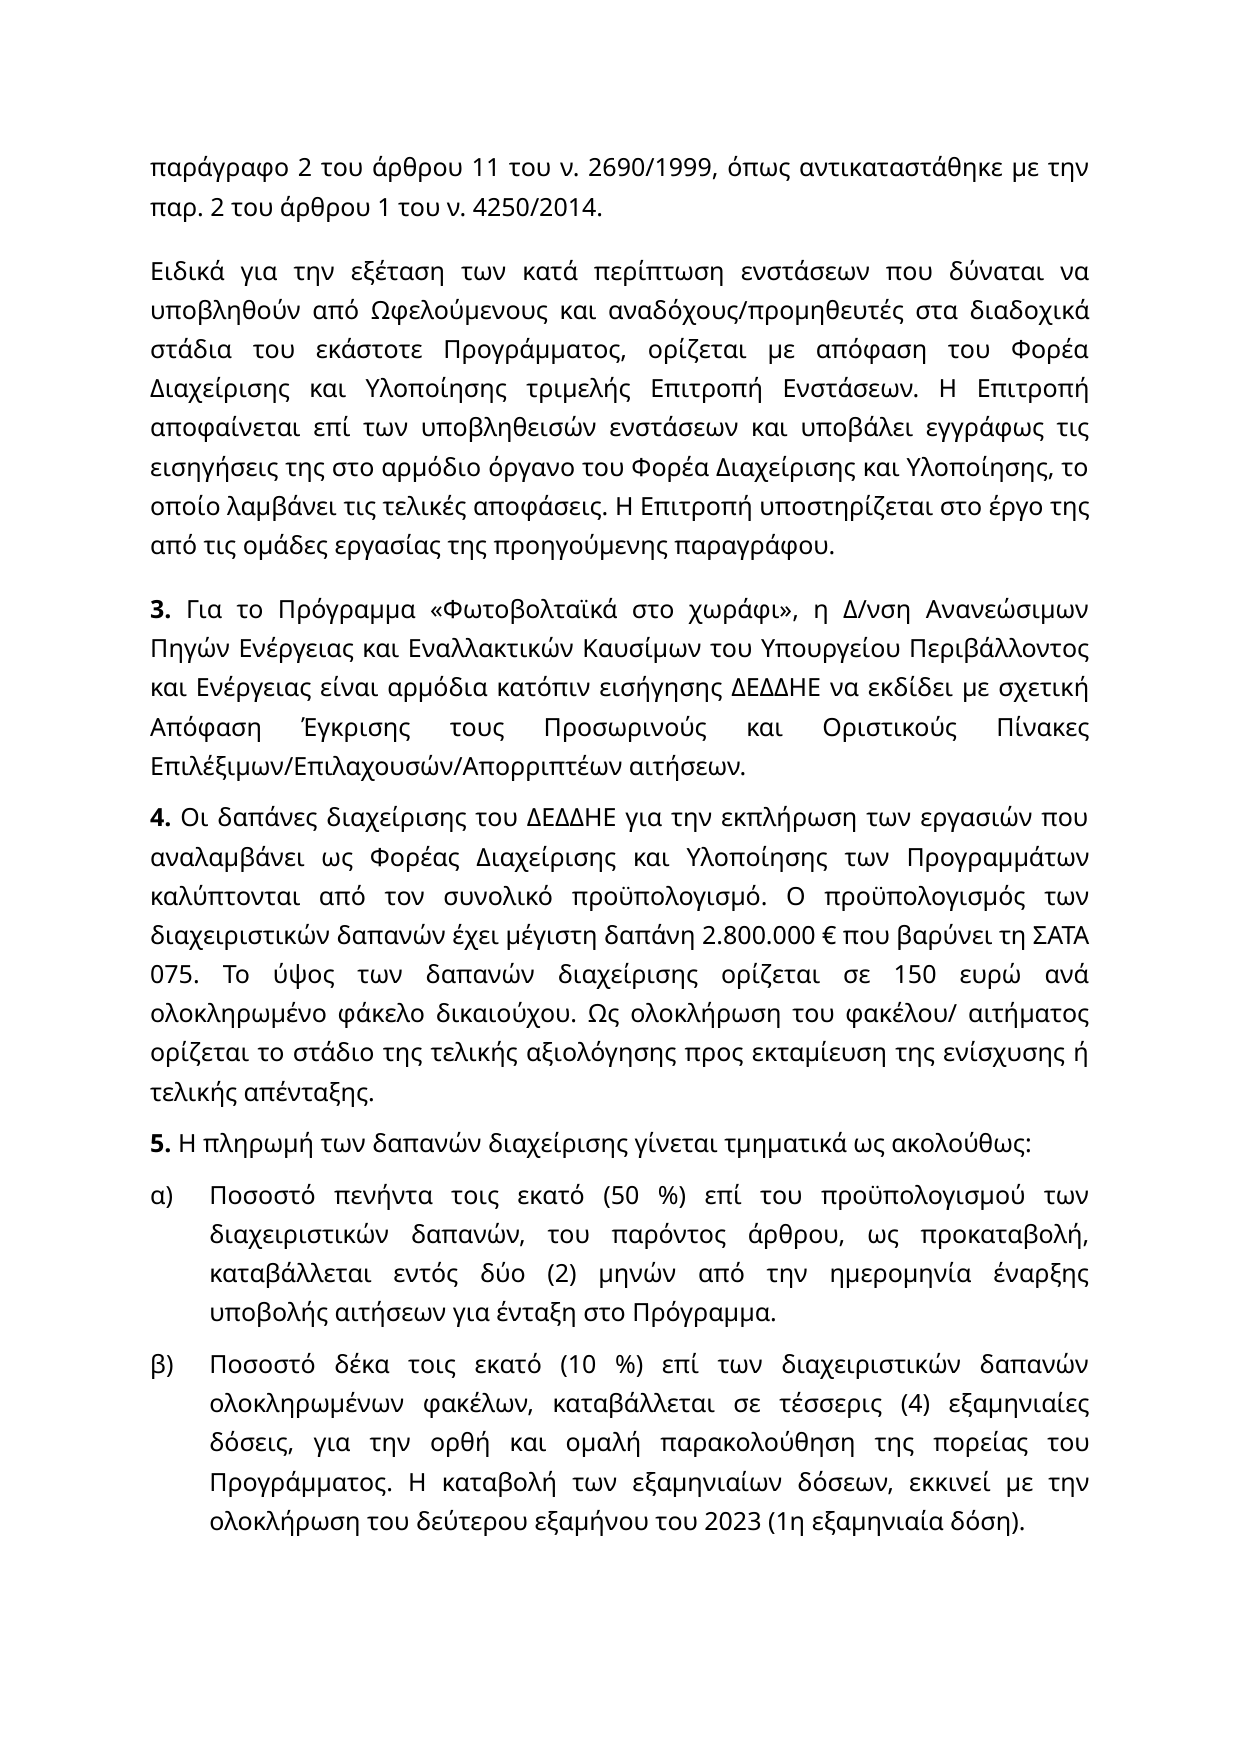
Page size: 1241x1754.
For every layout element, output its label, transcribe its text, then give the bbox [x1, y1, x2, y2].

text παράγραφο 2 του άρθρου 11 του ν. 2690/1999, όπως αντικαταστάθηκε με την παρ. 2 του άρθρου 1 του ν. 4250/2014. [150, 150, 1090, 223]
list α) Ποσοστό πενήντα τοις εκατό (50 %) επί του προϋπολογισμού των διαχειριστικών δαπανών, του παρόντος άρθρου, ως προκαταβολή, καταβάλλεται εντός δύο (2) μηνών από την ημερομηνία έναρξης υποβολής αιτήσεων για ένταξη στο Πρόγραμμα. [150, 1177, 1090, 1329]
text 4. Οι δαπάνες διαχείρισης του ΔΕΔΔΗΕ για την εκπλήρωση των εργασιών που αναλαμβάνει ως Φορέας Διαχείρισης και Υλοποίησης των Προγραμμάτων καλύπτονται από τον συνολικό προϋπολογισμό. Ο προϋπολογισμός των διαχειριστικών δαπανών έχει μέγιστη δαπάνη 2.800.000 € που βαρύνει τη ΣΑΤΑ 075. Το ύψος των δαπανών διαχείρισης ορίζεται σε 150 ευρώ ανά ολοκληρωμένο φάκελο δικαιούχου. Ως ολοκλήρωση του φακέλου/ αιτήματος ορίζεται το στάδιο της τελικής αξιολόγησης προς εκταμίευση της ενίσχυσης ή τελικής απένταξης. [150, 800, 1090, 1108]
list β) Ποσοστό δέκα τοις εκατό (10 %) επί των διαχειριστικών δαπανών ολοκληρωμένων φακέλων, καταβάλλεται σε τέσσερις (4) εξαμηνιαίες δόσεις, για την ορθή και ομαλή παρακολούθηση της πορείας του Προγράμματος. Η καταβολή των εξαμηνιαίων δόσεων, εκκινεί με την ολοκλήρωση του δεύτερου εξαμήνου του 2023 (1η εξαμηνιαία δόση). [150, 1347, 1090, 1537]
text 3. Για το Πρόγραμμα «Φωτοβολταϊκά στο χωράφι», η Δ/νση Ανανεώσιμων Πηγών Ενέργειας και Εναλλακτικών Καυσίμων του Υπουργείου Περιβάλλοντος και Ενέργειας είναι αρμόδια κατόπιν εισήγησης ΔΕΔΔΗΕ να εκδίδει με σχετική Απόφαση Έγκρισης τους Προσωρινούς και Οριστικούς Πίνακες Επιλέξιμων/Επιλαχουσών/Απορριπτέων αιτήσεων. [150, 592, 1090, 782]
text 5. Η πληρωμή των δαπανών διαχείρισης γίνεται τμηματικά ως ακολούθως: [150, 1126, 1090, 1160]
text Ειδικά για την εξέταση των κατά περίπτωση ενστάσεων που δύναται να υποβληθούν από Ωφελούμενους και αναδόχους/προμηθευτές στα διαδοχικά στάδια του εκάστοτε Προγράμματος, ορίζεται με απόφαση του Φορέα Διαχείρισης και Υλοποίησης τριμελής Επιτροπή Ενστάσεων. Η Επιτροπή αποφαίνεται επί των υποβληθεισών ενστάσεων και υποβάλει εγγράφως τις εισηγήσεις της στο αρμόδιο όργανο του Φορέα Διαχείρισης και Υλοποίησης, το οποίο λαμβάνει τις τελικές αποφάσεις. Η Επιτροπή υποστηρίζεται στο έργο της από τις ομάδες εργασίας της προηγούμενης παραγράφου. [150, 253, 1090, 562]
